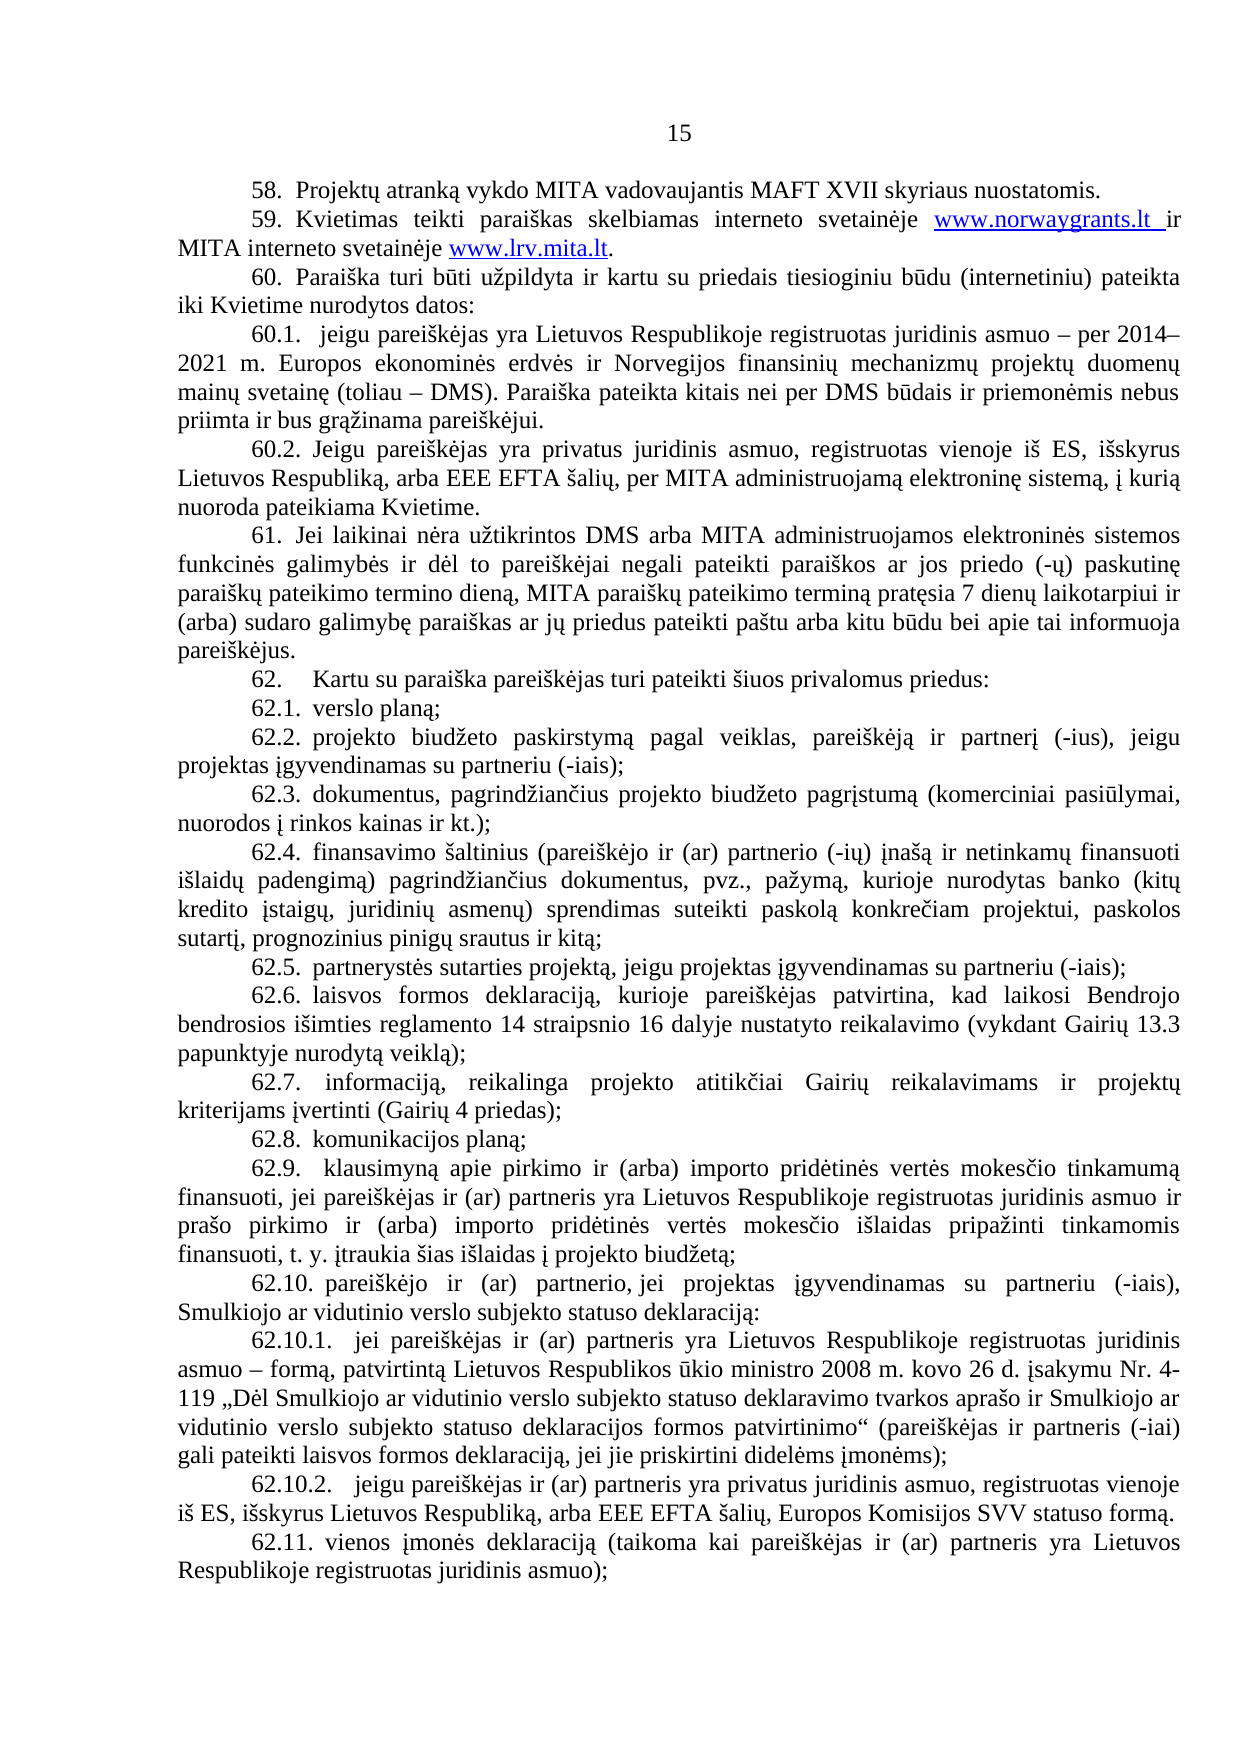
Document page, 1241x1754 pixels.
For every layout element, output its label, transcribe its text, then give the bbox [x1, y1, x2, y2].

text 62. Kartu su paraiška pareiškėjas turi pateikti šiuos privalomus priedus: [177, 664, 1181, 693]
text 62.4. finansavimo šaltinius (pareiškėjo ir (ar) partnerio (-ių) įnašą ir netinkamų finansuoti išlaidų padengimą) pagrindžiančius dokumentus, pvz., pažymą, kurioje nurodytas banko (kitų kredito įstaigų, juridinių asmenų) sprendimas suteikti paskolą konkrečiam projektui, paskolos sutartį, prognozinius pinigų srautus ir kitą; [177, 837, 1181, 952]
text 62.10.1. jei pareiškėjas ir (ar) partneris yra Lietuvos Respublikoje registruotas juridinis asmuo – formą, patvirtintą Lietuvos Respublikos ūkio ministro 2008 m. kovo 26 d. įsakymu Nr. 4-119 „Dėl Smulkiojo ar vidutinio verslo subjekto statuso deklaravimo tvarkos aprašo ir Smulkiojo ar vidutinio verslo subjekto statuso deklaracijos formos patvirtinimo“ (pareiškėjas ir partneris (-iai) gali pateikti laisvos formos deklaraciją, jei jie priskirtini didelėms įmonėms); [177, 1326, 1181, 1469]
text 62.5. partnerystės sutarties projektą, jeigu projektas įgyvendinamas su partneriu (-iais); [177, 952, 1181, 981]
text 62.2. projekto biudžeto paskirstymą pagal veiklas, pareiškėją ir partnerį (-ius), jeigu projektas įgyvendinamas su partneriu (-iais); [177, 722, 1181, 779]
text 62.9. klausimyną apie pirkimo ir (arba) importo pridėtinės vertės mokesčio tinkamumą finansuoti, jei pareiškėjas ir (ar) partneris yra Lietuvos Respublikoje registruotas juridinis asmuo ir prašo pirkimo ir (arba) importo pridėtinės vertės mokesčio išlaidas pripažinti tinkamomis finansuoti, t. y. įtraukia šias išlaidas į projekto biudžetą; [177, 1153, 1181, 1268]
text 62.7. informaciją, reikalinga projekto atitikčiai Gairių reikalavimams ir projektų kriterijams įvertinti (Gairių 4 priedas); [177, 1067, 1181, 1124]
text 62.1. verslo planą; [177, 693, 1181, 722]
text 60. Paraiška turi būti užpildyta ir kartu su priedais tiesioginiu būdu (internetiniu) pateikta iki Kvietime nurodytos datos: [177, 262, 1181, 319]
text 62.10.2. jeigu pareiškėjas ir (ar) partneris yra privatus juridinis asmuo, registruotas vienoje iš ES, išskyrus Lietuvos Respubliką, arba EEE EFTA šalių, Europos Komisijos SVV statuso formą. [177, 1469, 1181, 1527]
text 62.10. pareiškėjo ir (ar) partnerio, jei projektas įgyvendinamas su partneriu (-iais), Smulkiojo ar vidutinio verslo subjekto statuso deklaraciją: [177, 1268, 1181, 1326]
text 61. Jei laikinai nėra užtikrintos DMS arba MITA administruojamos elektroninės sistemos funkcinės galimybės ir dėl to pareiškėjai negali pateikti paraiškos ar jos priedo (-ų) paskutinę paraiškų pateikimo termino dieną, MITA paraiškų pateikimo terminą pratęsia 7 dienų laikotarpiui ir (arba) sudaro galimybę paraiškas ar jų priedus pateikti paštu arba kitu būdu bei apie tai informuoja pareiškėjus. [177, 521, 1181, 664]
text 59. Kvietimas teikti paraiškas skelbiamas interneto svetainėje www.norwaygrants.lt ir MITA interneto svetainėje www.lrv.mita.lt. [177, 204, 1181, 262]
text 62.6. laisvos formos deklaraciją, kurioje pareiškėjas patvirtina, kad laikosi Bendrojo bendrosios išimties reglamento 14 straipsnio 16 dalyje nustatyto reikalavimo (vykdant Gairių 13.3 papunktyje nurodytą veiklą); [177, 981, 1181, 1067]
text 60.1. jeigu pareiškėjas yra Lietuvos Respublikoje registruotas juridinis asmuo – per 2014–2021 m. Europos ekonominės erdvės ir Norvegijos finansinių mechanizmų projektų duomenų mainų svetainę (toliau – DMS). Paraiška pateikta kitais nei per DMS būdais ir priemonėmis nebus priimta ir bus grąžinama pareiškėjui. [177, 319, 1181, 434]
text 62.8. komunikacijos planą; [177, 1124, 1181, 1153]
text 60.2. Jeigu pareiškėjas yra privatus juridinis asmuo, registruotas vienoje iš ES, išskyrus Lietuvos Respubliką, arba EEE EFTA šalių, per MITA administruojamą elektroninę sistemą, į kurią nuoroda pateikiama Kvietime. [177, 434, 1181, 521]
text 62.3. dokumentus, pagrindžiančius projekto biudžeto pagrįstumą (komerciniai pasiūlymai, nuorodos į rinkos kainas ir kt.); [177, 779, 1181, 837]
text 62.11. vienos įmonės deklaraciją (taikoma kai pareiškėjas ir (ar) partneris yra Lietuvos Respublikoje registruotas juridinis asmuo); [177, 1527, 1181, 1584]
text 58. Projektų atranką vykdo MITA vadovaujantis MAFT XVII skyriaus nuostatomis. [177, 176, 1181, 204]
